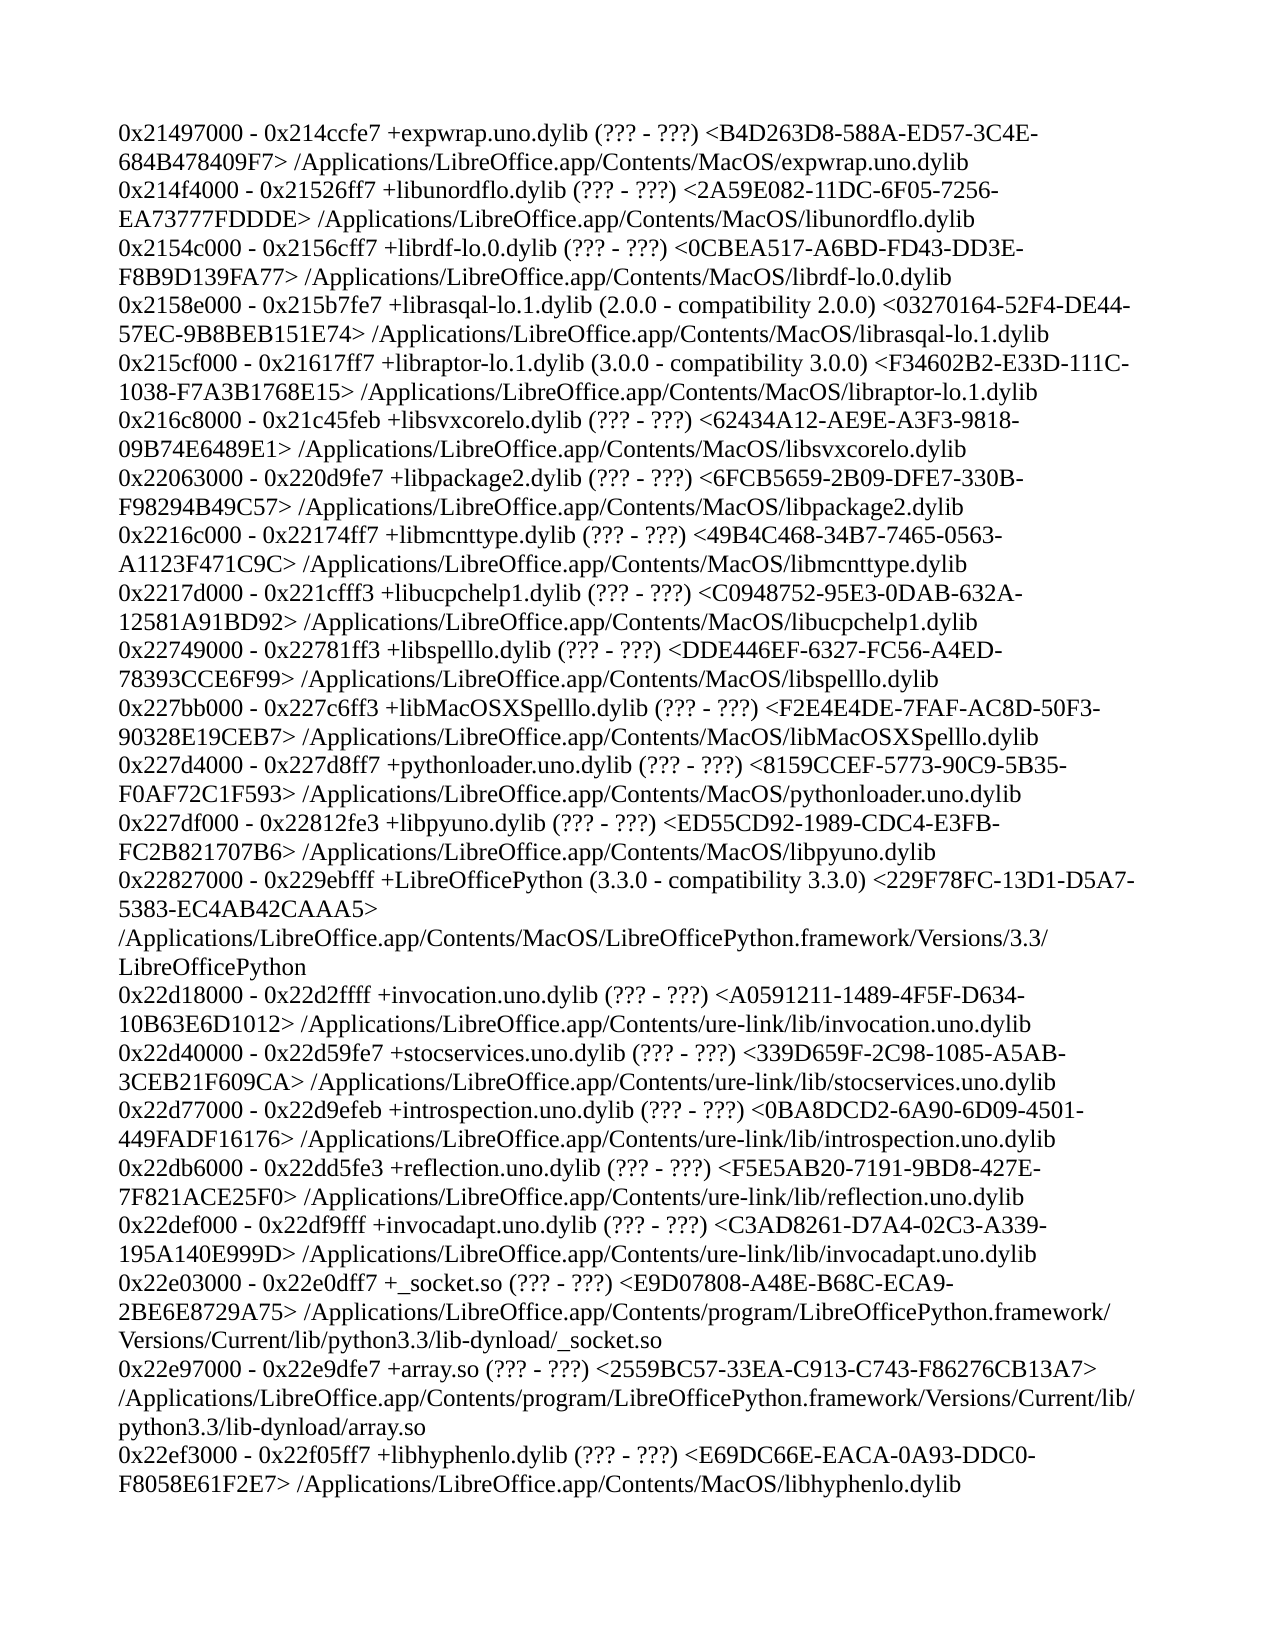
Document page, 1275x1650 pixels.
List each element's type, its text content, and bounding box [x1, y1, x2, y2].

text 0x22e03000 - 0x22e0dff7 +_socket.so (??? - ???) <E9D07808-A48E-B68C-ECA9-2BE6E8729A75> /Applications/LibreOffice.app/Contents/program/LibreOfficePython.framework/Versions/Current/lib/python3.3/lib-dynload/_socket.so [118, 1268, 1157, 1354]
text 0x22d77000 - 0x22d9efeb +introspection.uno.dylib (??? - ???) <0BA8DCD2-6A90-6D09-4501-449FADF16176> /Applications/LibreOffice.app/Contents/ure-link/lib/introspection.uno.dylib [118, 1096, 1157, 1153]
text 0x227bb000 - 0x227c6ff3 +libMacOSXSpelllo.dylib (??? - ???) <F2E4E4DE-7FAF-AC8D-50F3-90328E19CEB7> /Applications/LibreOffice.app/Contents/MacOS/libMacOSXSpelllo.dylib [118, 693, 1157, 751]
text 0x22063000 - 0x220d9fe7 +libpackage2.dylib (??? - ???) <6FCB5659-2B09-DFE7-330B-F98294B49C57> /Applications/LibreOffice.app/Contents/MacOS/libpackage2.dylib [118, 463, 1157, 521]
text 0x227df000 - 0x22812fe3 +libpyuno.dylib (??? - ???) <ED55CD92-1989-CDC4-E3FB-FC2B821707B6> /Applications/LibreOffice.app/Contents/MacOS/libpyuno.dylib [118, 808, 1157, 866]
text 0x2217d000 - 0x221cfff3 +libucpchelp1.dylib (??? - ???) <C0948752-95E3-0DAB-632A-12581A91BD92> /Applications/LibreOffice.app/Contents/MacOS/libucpchelp1.dylib [118, 578, 1157, 636]
text 0x21497000 - 0x214ccfe7 +expwrap.uno.dylib (??? - ???) <B4D263D8-588A-ED57-3C4E-684B478409F7> /Applications/LibreOffice.app/Contents/MacOS/expwrap.uno.dylib [118, 118, 1157, 176]
text 0x22d40000 - 0x22d59fe7 +stocservices.uno.dylib (??? - ???) <339D659F-2C98-1085-A5AB-3CEB21F609CA> /Applications/LibreOffice.app/Contents/ure-link/lib/stocservices.uno.dylib [118, 1038, 1157, 1096]
text 0x215cf000 - 0x21617ff7 +libraptor-lo.1.dylib (3.0.0 - compatibility 3.0.0) <F34602B2-E33D-111C-1038-F7A3B1768E15> /Applications/LibreOffice.app/Contents/MacOS/libraptor-lo.1.dylib [118, 348, 1157, 406]
text 0x214f4000 - 0x21526ff7 +libunordflo.dylib (??? - ???) <2A59E082-11DC-6F05-7256-EA73777FDDDE> /Applications/LibreOffice.app/Contents/MacOS/libunordflo.dylib [118, 176, 1157, 233]
text 0x22e97000 - 0x22e9dfe7 +array.so (??? - ???) <2559BC57-33EA-C913-C743-F86276CB13A7> /Applications/LibreOffice.app/Contents/program/LibreOfficePython.framework/Versions/Current/lib/python3.3/lib-dynload/array.so [118, 1354, 1157, 1441]
text 0x2154c000 - 0x2156cff7 +librdf-lo.0.dylib (??? - ???) <0CBEA517-A6BD-FD43-DD3E-F8B9D139FA77> /Applications/LibreOffice.app/Contents/MacOS/librdf-lo.0.dylib [118, 233, 1157, 291]
text 0x227d4000 - 0x227d8ff7 +pythonloader.uno.dylib (??? - ???) <8159CCEF-5773-90C9-5B35-F0AF72C1F593> /Applications/LibreOffice.app/Contents/MacOS/pythonloader.uno.dylib [118, 751, 1157, 808]
text 0x22749000 - 0x22781ff3 +libspelllo.dylib (??? - ???) <DDE446EF-6327-FC56-A4ED-78393CCE6F99> /Applications/LibreOffice.app/Contents/MacOS/libspelllo.dylib [118, 636, 1157, 693]
text 0x2216c000 - 0x22174ff7 +libmcnttype.dylib (??? - ???) <49B4C468-34B7-7465-0563-A1123F471C9C> /Applications/LibreOffice.app/Contents/MacOS/libmcnttype.dylib [118, 521, 1157, 578]
text 0x216c8000 - 0x21c45feb +libsvxcorelo.dylib (??? - ???) <62434A12-AE9E-A3F3-9818-09B74E6489E1> /Applications/LibreOffice.app/Contents/MacOS/libsvxcorelo.dylib [118, 406, 1157, 463]
text 0x22db6000 - 0x22dd5fe3 +reflection.uno.dylib (??? - ???) <F5E5AB20-7191-9BD8-427E-7F821ACE25F0> /Applications/LibreOffice.app/Contents/ure-link/lib/reflection.uno.dylib [118, 1153, 1157, 1211]
text 0x22def000 - 0x22df9fff +invocadapt.uno.dylib (??? - ???) <C3AD8261-D7A4-02C3-A339-195A140E999D> /Applications/LibreOffice.app/Contents/ure-link/lib/invocadapt.uno.dylib [118, 1211, 1157, 1268]
text 0x22d18000 - 0x22d2ffff +invocation.uno.dylib (??? - ???) <A0591211-1489-4F5F-D634-10B63E6D1012> /Applications/LibreOffice.app/Contents/ure-link/lib/invocation.uno.dylib [118, 981, 1157, 1038]
text 0x2158e000 - 0x215b7fe7 +librasqal-lo.1.dylib (2.0.0 - compatibility 2.0.0) <03270164-52F4-DE44-57EC-9B8BEB151E74> /Applications/LibreOffice.app/Contents/MacOS/librasqal-lo.1.dylib [118, 291, 1157, 348]
text 0x22ef3000 - 0x22f05ff7 +libhyphenlo.dylib (??? - ???) <E69DC66E-EACA-0A93-DDC0-F8058E61F2E7> /Applications/LibreOffice.app/Contents/MacOS/libhyphenlo.dylib [118, 1441, 1157, 1498]
text 0x22827000 - 0x229ebfff +LibreOfficePython (3.3.0 - compatibility 3.3.0) <229F78FC-13D1-D5A7-5383-EC4AB42CAAA5> /Applications/LibreOffice.app/Contents/MacOS/LibreOfficePython.framework/Versions/3.3/LibreOfficePython [118, 866, 1157, 981]
